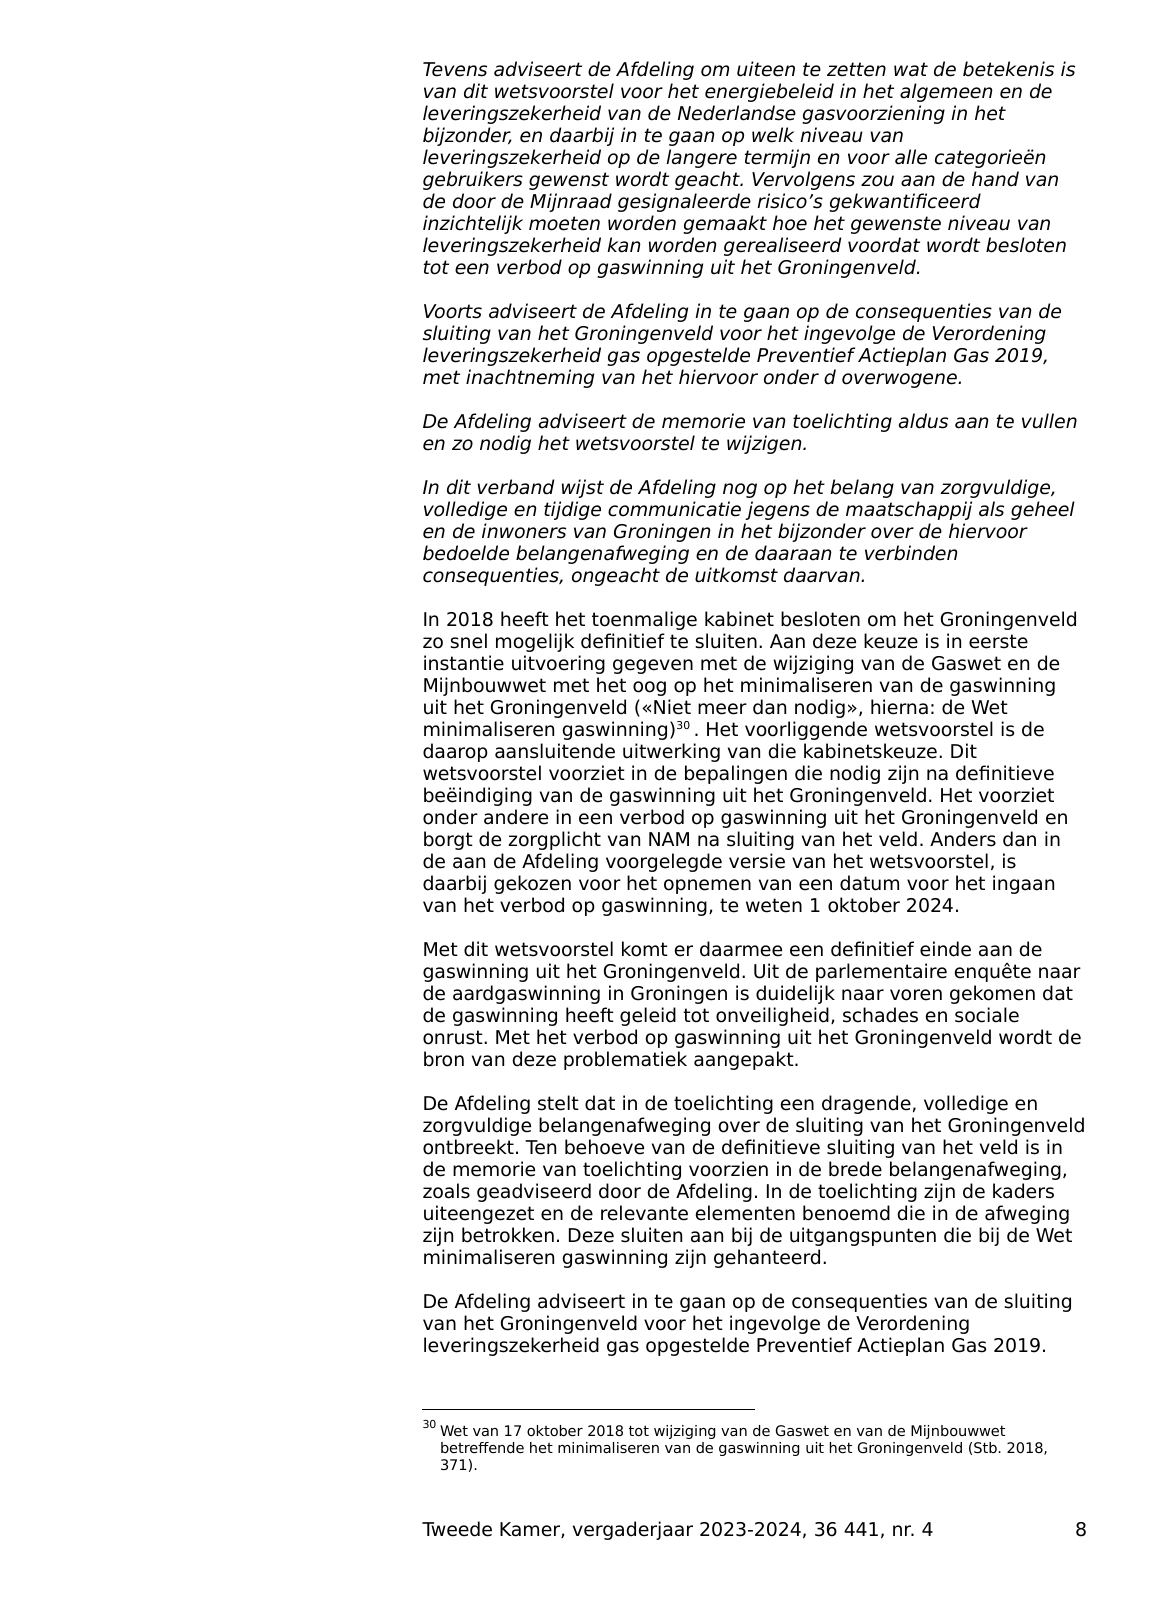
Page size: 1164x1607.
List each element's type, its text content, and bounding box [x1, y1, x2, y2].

text Met dit wetsvoorstel komt er daarmee een definitief einde aan de gaswinning uit het Groningenveld. Uit de parlementaire enquête naar de aardgaswinning in Groningen is duidelijk naar voren gekomen dat de gaswinning heeft geleid tot onveiligheid, schades en sociale onrust. Met het verbod op gaswinning uit het Groningenveld wordt de bron van deze problematiek aangepakt. [422, 939, 1087, 1071]
text In dit verband wijst de Afdeling nog op het belang van zorgvuldige, volledige en tijdige communicatie jegens de maatschappij als geheel en de inwoners van Groningen in het bijzonder over de hiervoor bedoelde belangenafweging en de daaraan te verbinden consequenties, ongeacht de uitkomst daarvan. [422, 477, 1087, 587]
text Wet van 17 oktober 2018 tot wijziging van de Gaswet en van de Mijnbouwwet betreffende het minimaliseren van de gaswinning uit het Groningenveld (Stb. 2018, 371). [422, 1418, 1087, 1474]
text Tevens adviseert de Afdeling om uiteen te zetten wat de betekenis is van dit wetsvoorstel voor het energiebeleid in het algemeen en de leveringszekerheid van de Nederlandse gasvoorziening in het bijzonder, en daarbij in te gaan op welk niveau van leveringszekerheid op de langere termijn en voor alle categorieën gebruikers gewenst wordt geacht. Vervolgens zou aan de hand van de door de Mijnraad gesignaleerde risico’s gekwantificeerd inzichtelijk moeten worden gemaakt hoe het gewenste niveau van leveringszekerheid kan worden gerealiseerd voordat wordt besloten tot een verbod op gaswinning uit het Groningenveld. [422, 59, 1087, 279]
text In 2018 heeft het toenmalige kabinet besloten om het Groningenveld zo snel mogelijk definitief te sluiten. Aan deze keuze is in eerste instantie uitvoering gegeven met de wijziging van de Gaswet en de Mijnbouwwet met het oog op het minimaliseren van de gaswinning uit het Groningenveld («Niet meer dan nodig», hierna: de Wet minimaliseren gaswinning). Het voorliggende wetsvoorstel is de daarop aansluitende uitwerking van die kabinetskeuze. Dit wetsvoorstel voorziet in de bepalingen die nodig zijn na definitieve beëindiging van de gaswinning uit het Groningenveld. Het voorziet onder andere in een verbod op gaswinning uit het Groningenveld en borgt de zorgplicht van NAM na sluiting van het veld. Anders dan in de aan de Afdeling voorgelegde versie van het wetsvoorstel, is daarbij gekozen voor het opnemen van een datum voor het ingaan van het verbod op gaswinning, te weten 1 oktober 2024. [422, 609, 1087, 917]
text De Afdeling adviseert de memorie van toelichting aldus aan te vullen en zo nodig het wetsvoorstel te wijzigen. [422, 411, 1087, 455]
text De Afdeling adviseert in te gaan op de consequenties van de sluiting van het Groningenveld voor het ingevolge de Verordening leveringszekerheid gas opgestelde Preventief Actieplan Gas 2019. [422, 1291, 1087, 1357]
text De Afdeling stelt dat in de toelichting een dragende, volledige en zorgvuldige belangenafweging over de sluiting van het Groningenveld ontbreekt. Ten behoeve van de definitieve sluiting van het veld is in de memorie van toelichting voorzien in de brede belangenafweging, zoals geadviseerd door de Afdeling. In de toelichting zijn de kaders uiteengezet en de relevante elementen benoemd die in de afweging zijn betrokken. Deze sluiten aan bij de uitgangspunten die bij de Wet minimaliseren gaswinning zijn gehanteerd. [422, 1093, 1087, 1269]
text Voorts adviseert de Afdeling in te gaan op de consequenties van de sluiting van het Groningenveld voor het ingevolge de Verordening leveringszekerheid gas opgestelde Preventief Actieplan Gas 2019, met inachtneming van het hiervoor onder d overwogene. [422, 301, 1087, 389]
